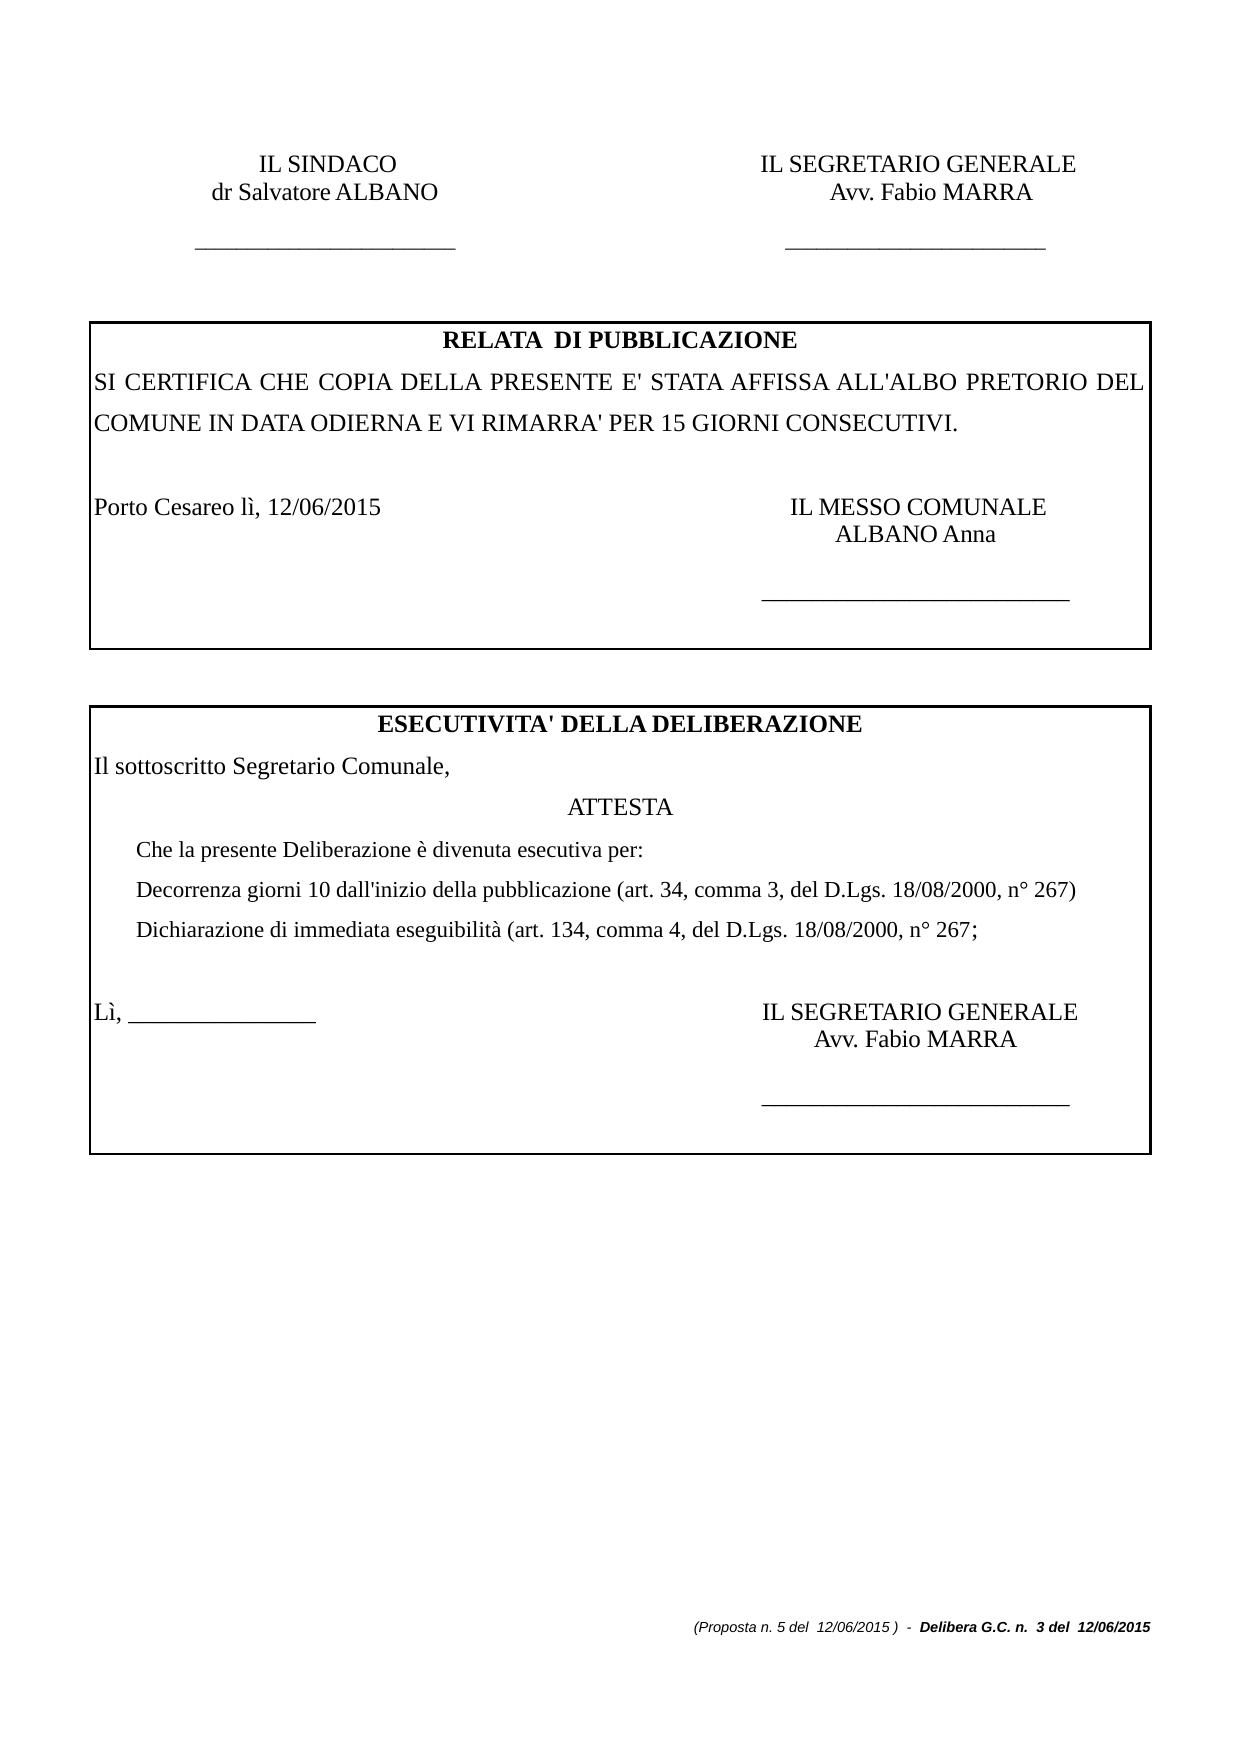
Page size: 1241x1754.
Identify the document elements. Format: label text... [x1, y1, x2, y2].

subtitle ESECUTIVITA' DELLA DELIBERAZIONE [91, 708, 1149, 738]
text  Dichiarazione di immediata eseguibilità (art. 134, comma 4, del D.Lgs. 18/08/2000, n° 267; [91, 910, 1149, 942]
text Lì, _______________ Il Segretario Generale [91, 993, 1149, 1021]
subtitle RELATA DI PUBBLICAZIONE [91, 324, 1149, 354]
text _________________________ [91, 1076, 1149, 1109]
text Il sottoscritto Segretario Comunale, [91, 747, 1149, 780]
table_header Il Segretario Generale Avv. Fabio MARRA _________________________ [738, 150, 1093, 252]
text  Decorrenza giorni 10 dall'inizio della pubblicazione (art. 34, comma 3, del D.Lgs. 18/08/2000, n° 267) [91, 872, 1149, 902]
text ATTESTA [91, 788, 1149, 821]
text Avv. Fabio MARRA [91, 1021, 1149, 1053]
text  Che la presente Deliberazione è divenuta esecutiva per: [91, 830, 1149, 863]
text ALBANO Anna [91, 515, 1149, 548]
text Porto Cesareo lì, 12/06/2015 IL MESSO COMUNALE [91, 488, 1149, 515]
table_header [502, 150, 738, 252]
table_header IL SINDACO dr Salvatore ALBANO _________________________ [148, 150, 502, 252]
text _________________________ [91, 571, 1149, 603]
text SI CERTIFICA CHE COPIA DELLA PRESENTE E' STATA AFFISSA ALL'ALBO PRETORIO DEL COMUNE IN DATA ODIERNA E VI RIMARRA' PER 15 GIORNI CONSECUTIVI. [91, 363, 1149, 437]
